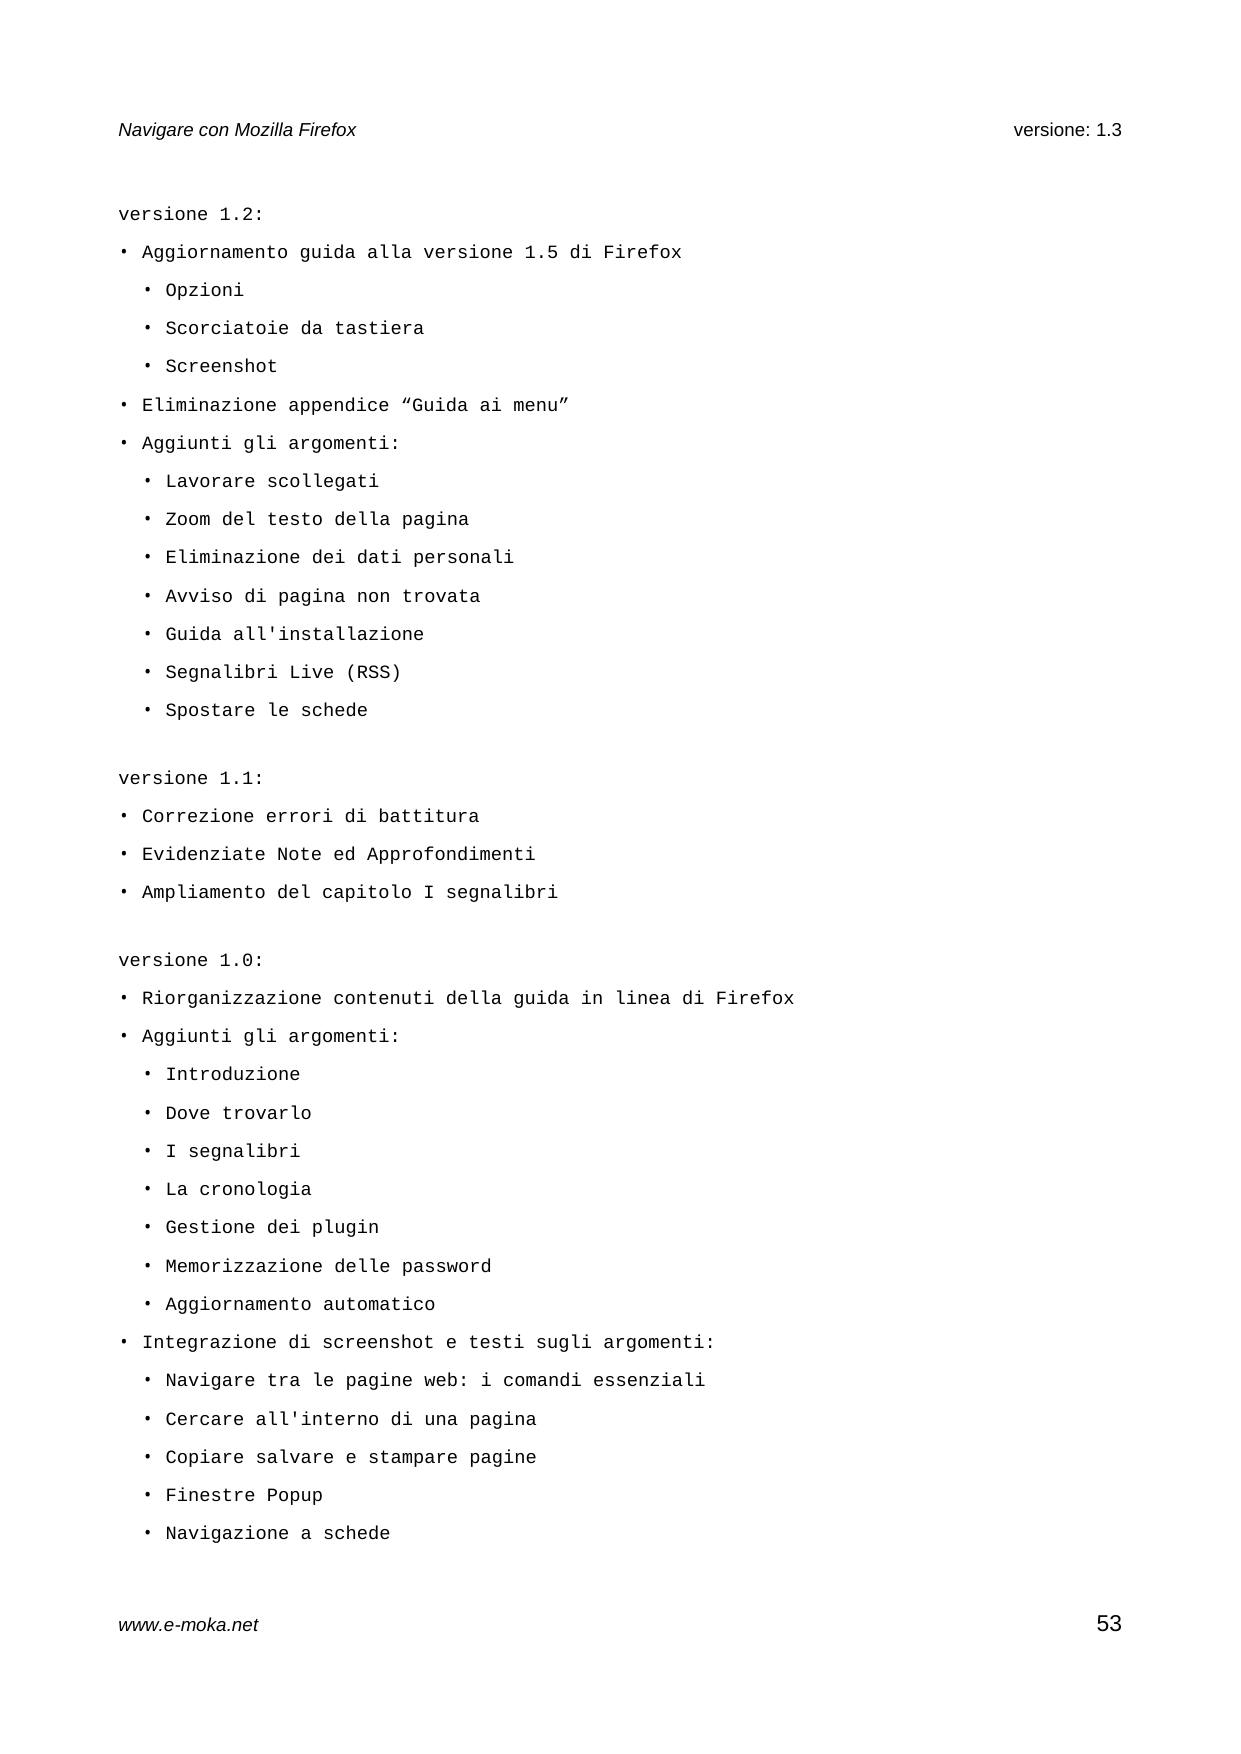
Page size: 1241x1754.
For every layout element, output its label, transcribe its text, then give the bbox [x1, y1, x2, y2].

list La cronologia [142, 1176, 1122, 1201]
list Spostare le schede [142, 697, 1122, 723]
text versione 1.1: [118, 769, 1122, 790]
list Guida all'installazione [142, 620, 1122, 646]
list Gestione dei plugin [142, 1214, 1122, 1239]
list Introduzione [142, 1061, 1122, 1087]
list Aggiornamento guida alla versione 1.5 di Firefox [118, 238, 1122, 264]
list Cercare all'interno di una pagina [142, 1405, 1122, 1431]
list Aggiunti gli argomenti: [118, 429, 1122, 455]
list Opzioni [142, 276, 1122, 302]
list Finestre Popup [142, 1481, 1122, 1507]
list Screenshot [142, 353, 1122, 378]
list Avviso di pagina non trovata [142, 582, 1122, 608]
list Eliminazione dei dati personali [142, 544, 1122, 570]
list Correzione errori di battitura [118, 802, 1122, 828]
list Memorizzazione delle password [142, 1252, 1122, 1278]
list Eliminazione appendice “Guida ai menu” [118, 391, 1122, 417]
list Navigazione a schede [142, 1519, 1122, 1545]
list Lavorare scollegati [142, 467, 1122, 493]
list Evidenziate Note ed Approfondimenti [118, 841, 1122, 866]
list Dove trovarlo [142, 1099, 1122, 1125]
list Navigare tra le pagine web: i comandi essenziali [142, 1367, 1122, 1392]
list Aggiunti gli argomenti: [118, 1023, 1122, 1048]
list Segnalibri Live (RSS) [142, 659, 1122, 684]
list Aggiornamento automatico [142, 1290, 1122, 1316]
list Scorciatoie da tastiera [142, 314, 1122, 340]
list Zoom del testo della pagina [142, 506, 1122, 531]
list Ampliamento del capitolo I segnalibri [118, 879, 1122, 904]
list I segnalibri [142, 1137, 1122, 1163]
text versione 1.2: [118, 204, 1122, 226]
list Copiare salvare e stampare pagine [142, 1443, 1122, 1469]
text versione 1.0: [118, 951, 1122, 972]
list Riorganizzazione contenuti della guida in linea di Firefox [118, 984, 1122, 1010]
list Integrazione di screenshot e testi sugli argomenti: [118, 1328, 1122, 1354]
